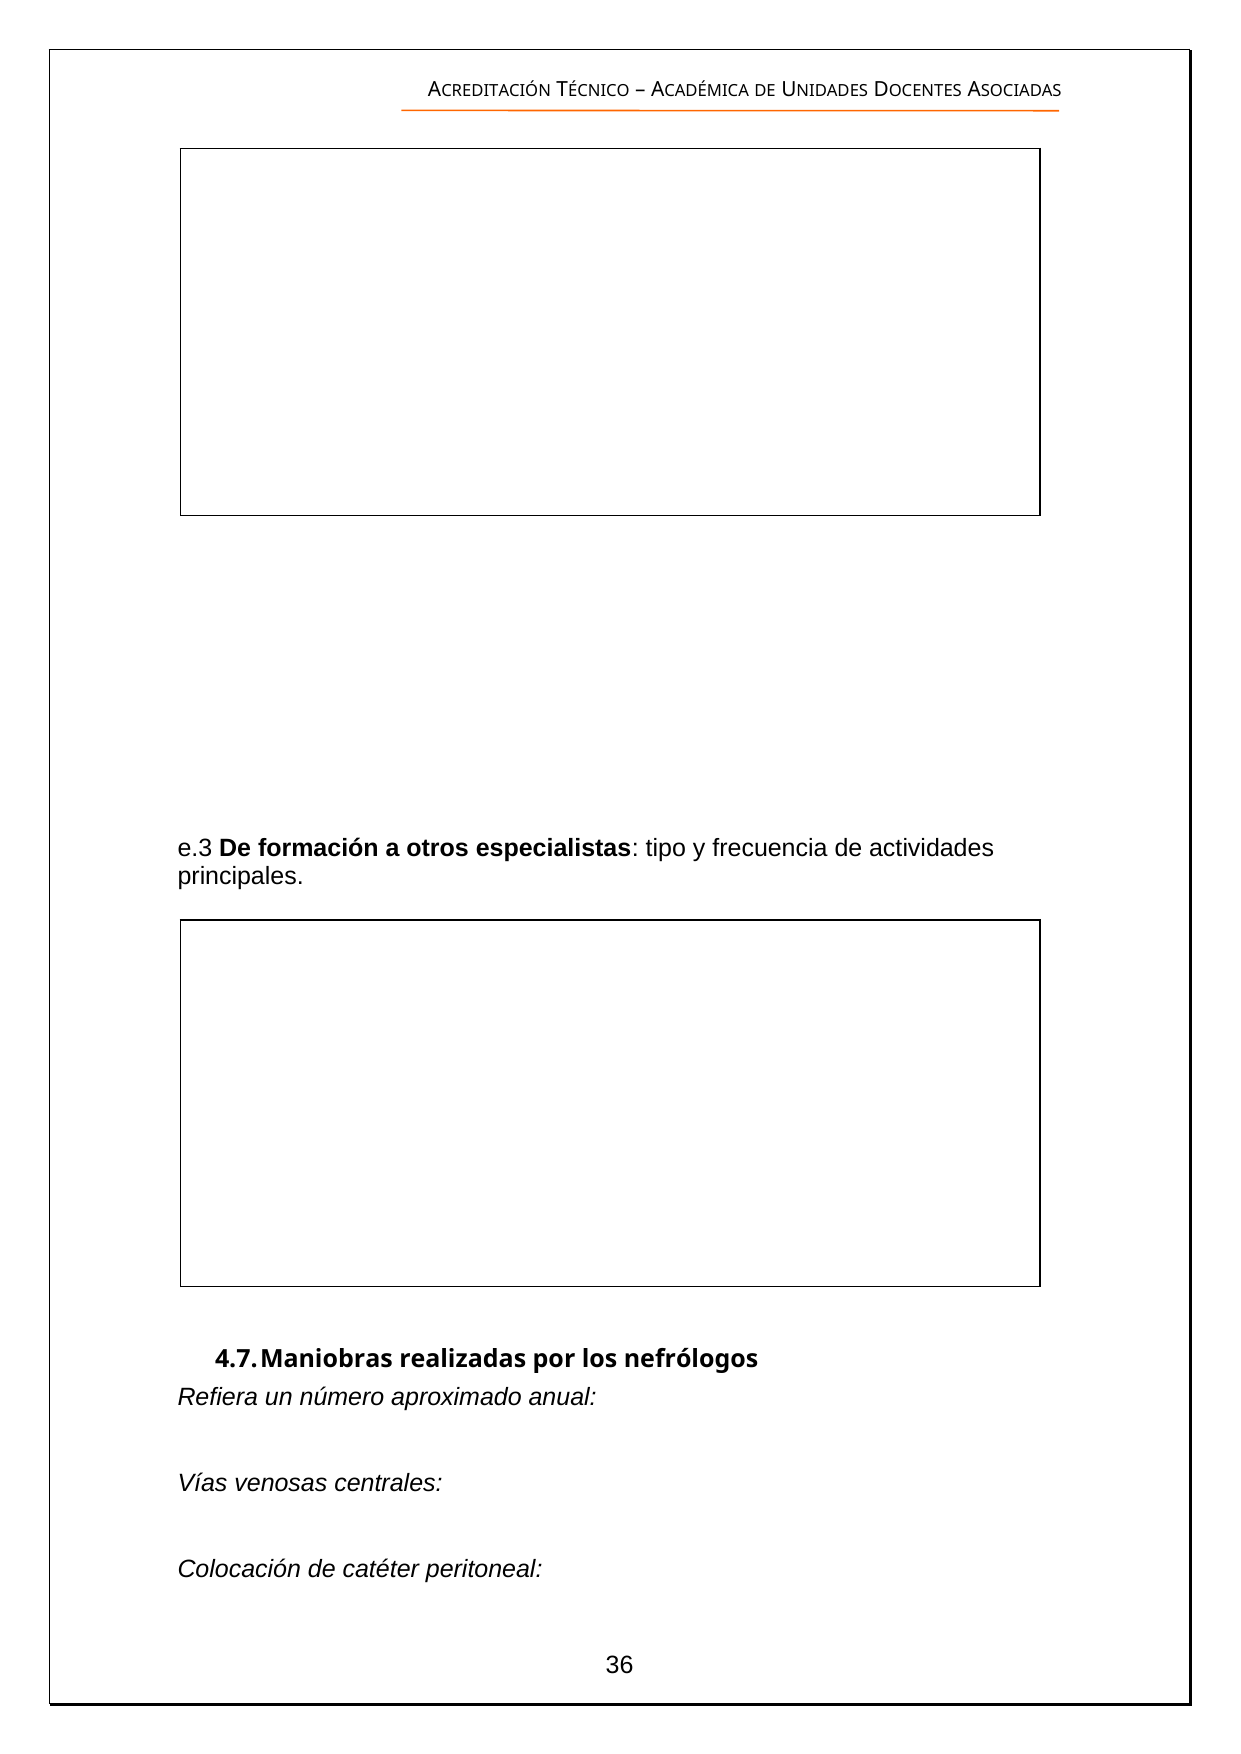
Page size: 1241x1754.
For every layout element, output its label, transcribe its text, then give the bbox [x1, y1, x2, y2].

text Vías venosas centrales: [177, 1468, 1061, 1496]
subtitle Maniobras realizadas por los nefrólogos [215, 1341, 1061, 1375]
text Refiera un número aproximado anual: [177, 1381, 1061, 1410]
text Colocación de catéter peritoneal: [177, 1554, 1061, 1583]
text e.3 De formación a otros especialistas: tipo y frecuencia de actividades principales. [177, 832, 1061, 890]
